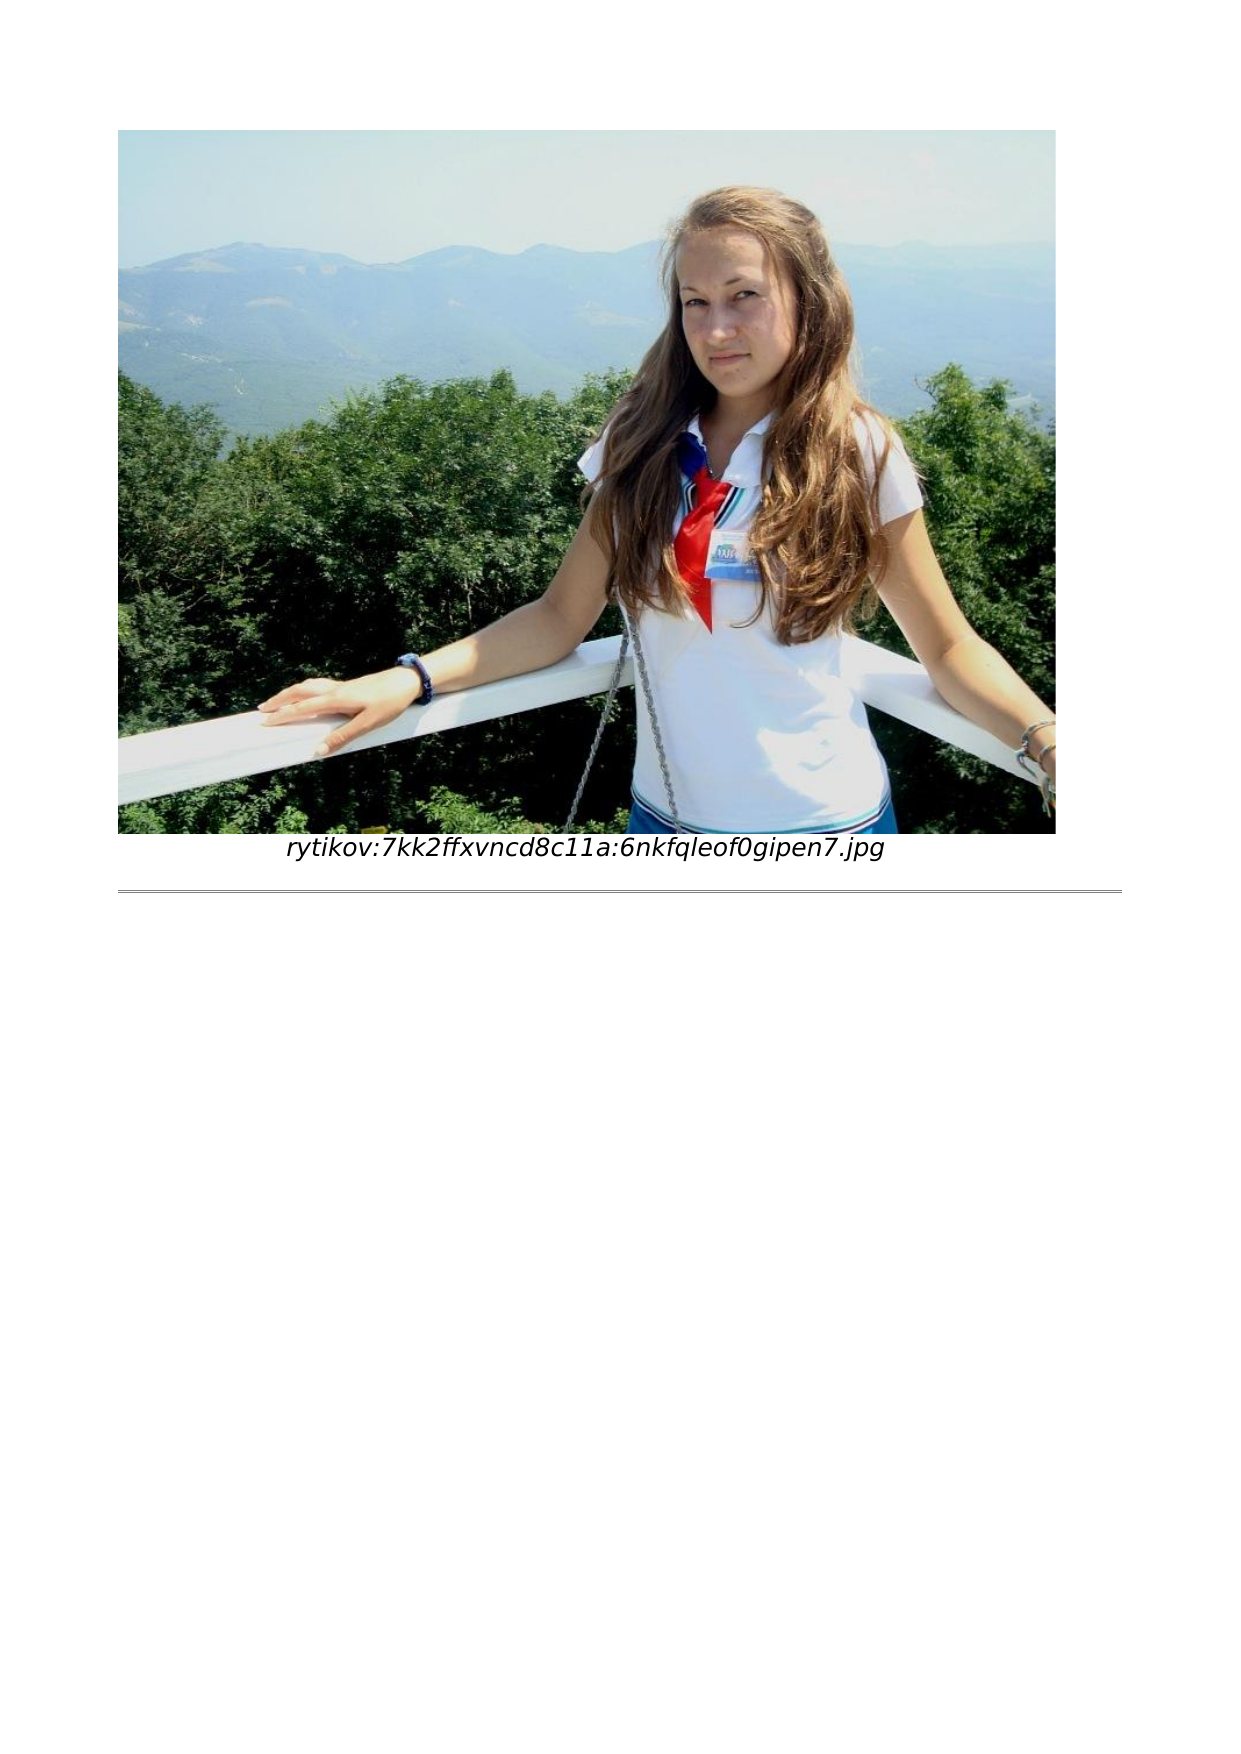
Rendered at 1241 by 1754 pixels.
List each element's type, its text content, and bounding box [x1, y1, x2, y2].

picture [118, 130, 1056, 834]
text rytikov:7kk2ffxvncd8c11a:6nkfqleof0gipen7.jpg [118, 834, 1056, 863]
